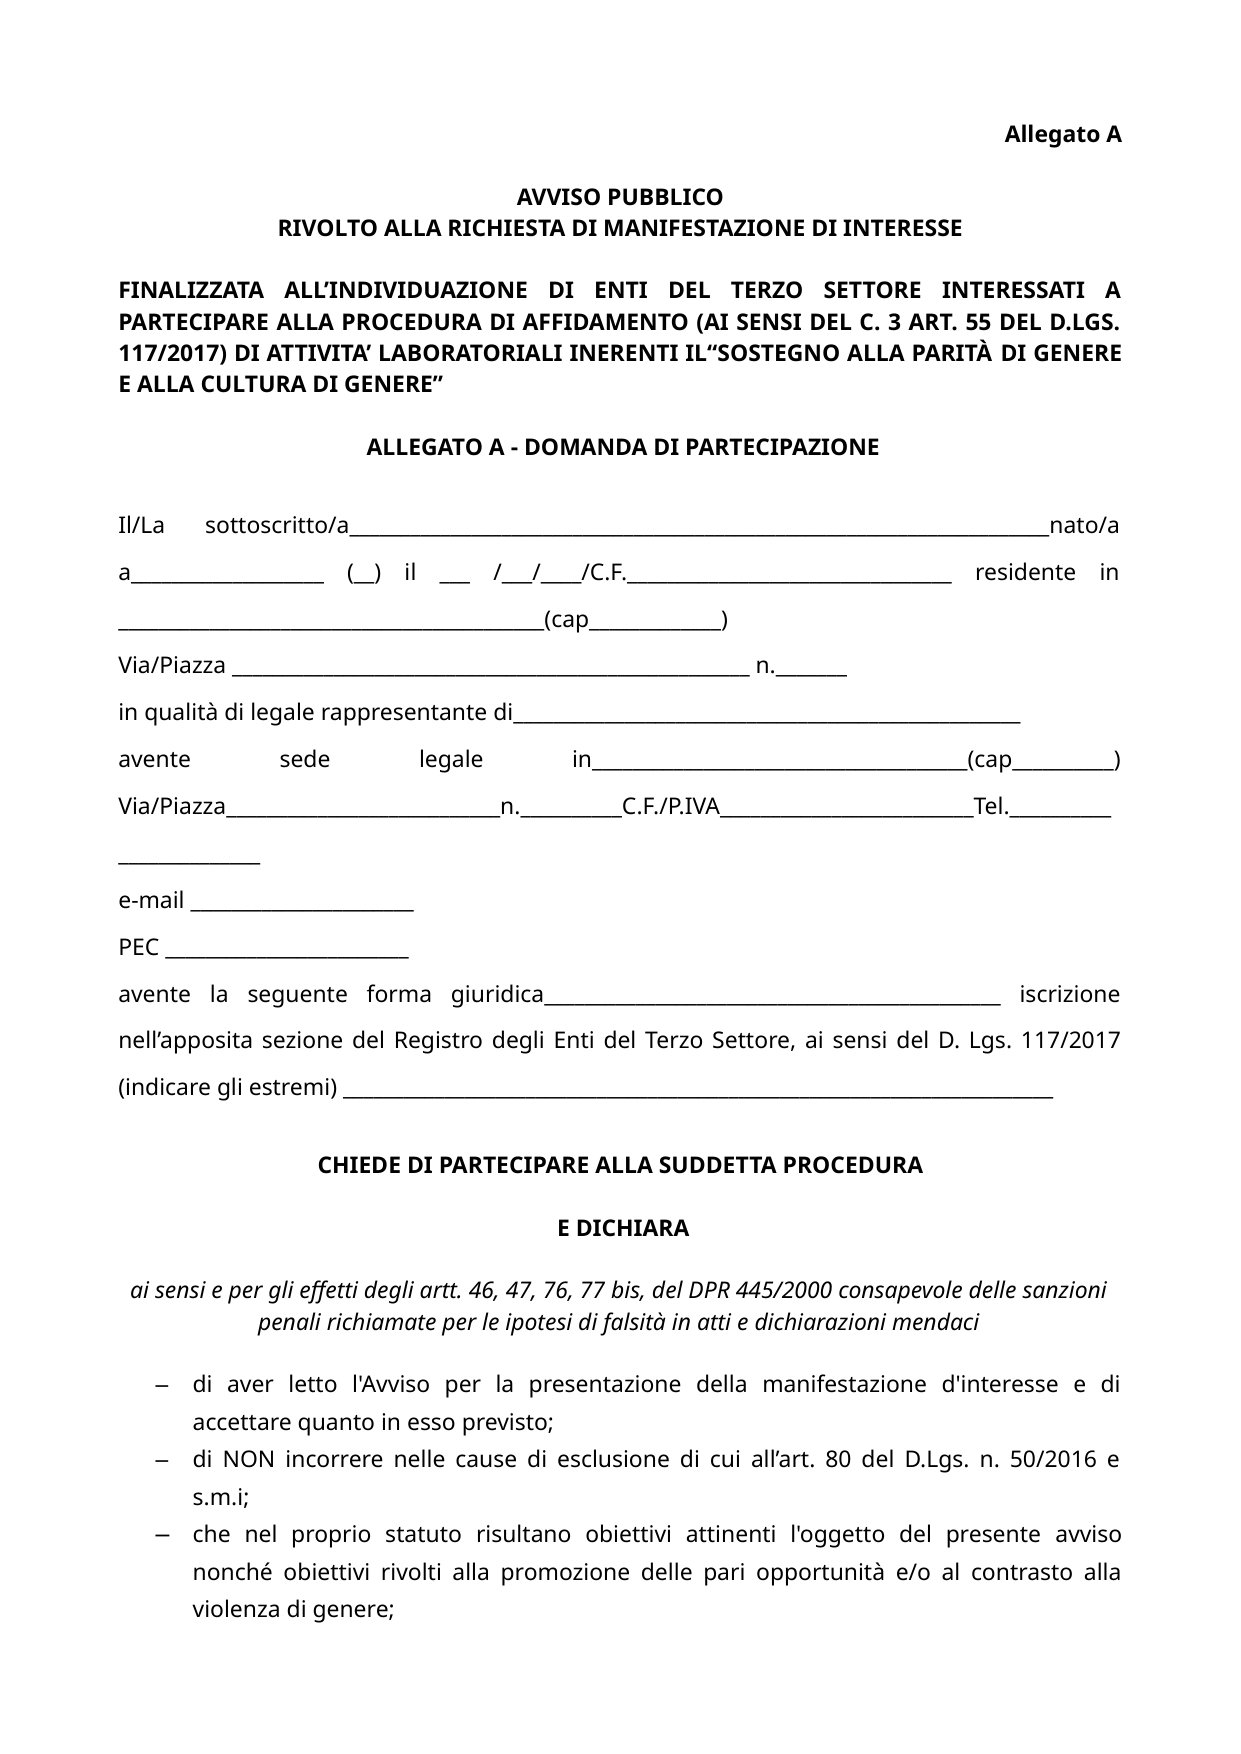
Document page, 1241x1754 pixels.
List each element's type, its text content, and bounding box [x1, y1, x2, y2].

text Il/La sottoscritto/a_____________________________________________________________________nato/a a___________________ (__) il ___ /___/____/C.F.________________________________ residente in __________________________________________(cap_____________) [118, 509, 1122, 634]
text CHIEDE DI PARTECIPARE ALLA SUDDETTA PROCEDURA [118, 1149, 1122, 1181]
list di NON incorrere nelle cause di esclusione di cui all’art. 80 del D.Lgs. n. 50/2016 e s.m.i; [155, 1443, 1122, 1512]
text AVVISO PUBBLICO [118, 181, 1122, 212]
text ALLEGATO A - DOMANDA DI PARTECIPAZIONE [118, 431, 1122, 462]
text PEC ________________________ [118, 931, 1122, 962]
text Via/Piazza ___________________________________________________ n._______ [118, 649, 1122, 681]
text e-mail ______________________ [118, 884, 1122, 915]
text RIVOLTO ALLA RICHIESTA DI MANIFESTAZIONE DI INTERESSE [118, 212, 1122, 243]
list di aver letto l'Avviso per la presentazione della manifestazione d'interesse e di accettare quanto in esso previsto; [155, 1368, 1122, 1437]
text in qualità di legale rappresentante di__________________________________________________ [118, 696, 1122, 727]
text ai sensi e per gli effetti degli artt. 46, 47, 76, 77 bis, del DPR 445/2000 consapevole delle sanzioni penali richiamate per le ipotesi di falsità in atti e dichiarazioni mendaci [118, 1274, 1122, 1337]
text Allegato A [118, 118, 1122, 149]
text FINALIZZATA ALL’INDIVIDUAZIONE DI ENTI DEL TERZO SETTORE INTERESSATI A PARTECIPARE ALLA PROCEDURA DI AFFIDAMENTO (AI SENSI DEL C. 3 ART. 55 DEL D.LGS. 117/2017) DI ATTIVITA’ LABORATORIALI INERENTI IL“SOSTEGNO ALLA PARITÀ DI GENERE E ALLA CULTURA DI GENERE” [118, 274, 1122, 399]
text avente sede legale in_____________________________________(cap__________) Via/Piazza___________________________n.__________C.F./P.IVA_________________________Tel.________________________ [118, 743, 1122, 868]
text E DICHIARA [118, 1212, 1122, 1243]
list che nel proprio statuto risultano obiettivi attinenti l'oggetto del presente avviso nonché obiettivi rivolti alla promozione delle pari opportunità e/o al contrasto alla violenza di genere; [155, 1518, 1122, 1624]
text avente la seguente forma giuridica_____________________________________________ iscrizione nell’apposita sezione del Registro degli Enti del Terzo Settore, ai sensi del D. Lgs. 117/2017 (indicare gli estremi) ______________________________________________________________________ [118, 977, 1122, 1102]
